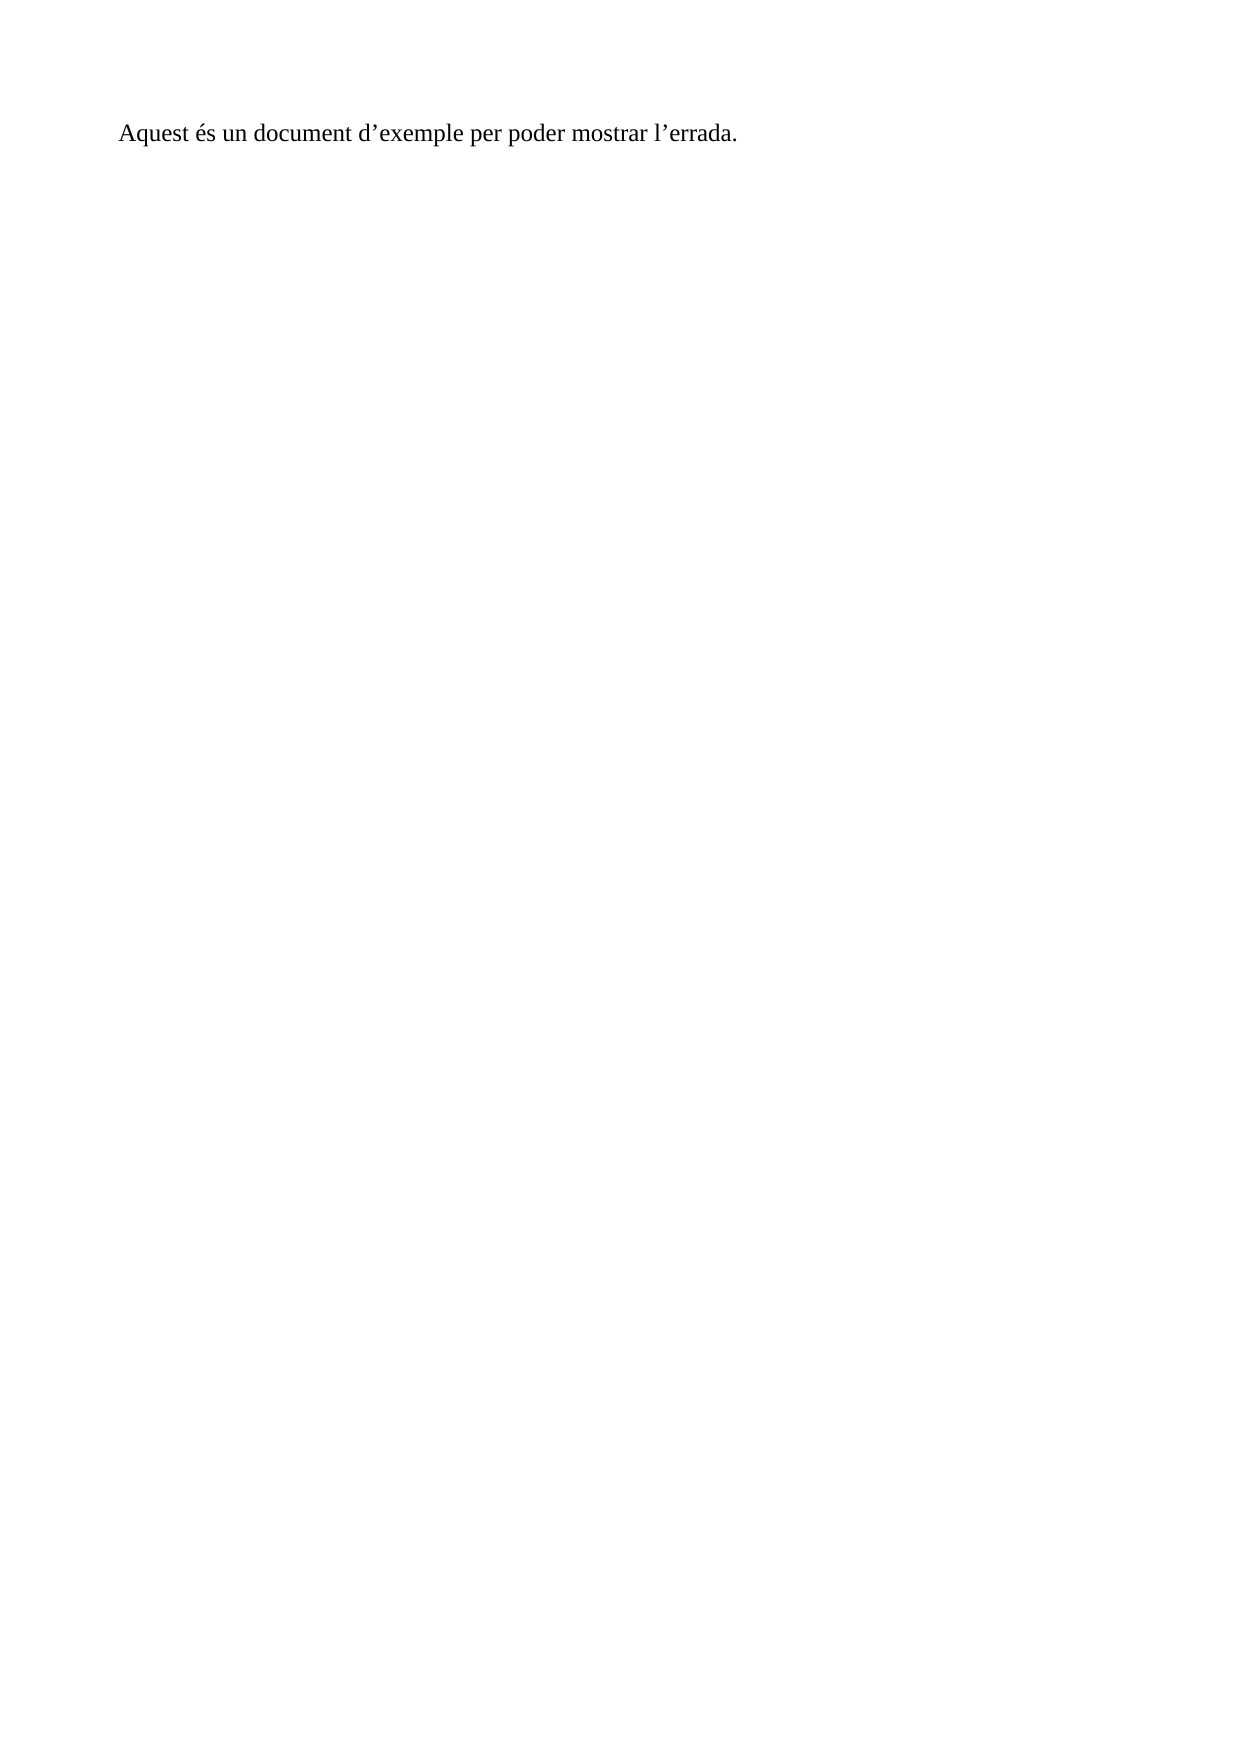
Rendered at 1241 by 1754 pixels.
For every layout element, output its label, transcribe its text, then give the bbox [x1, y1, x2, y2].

text Aquest és un document d’exemple per poder mostrar l’errada. [118, 118, 1122, 147]
